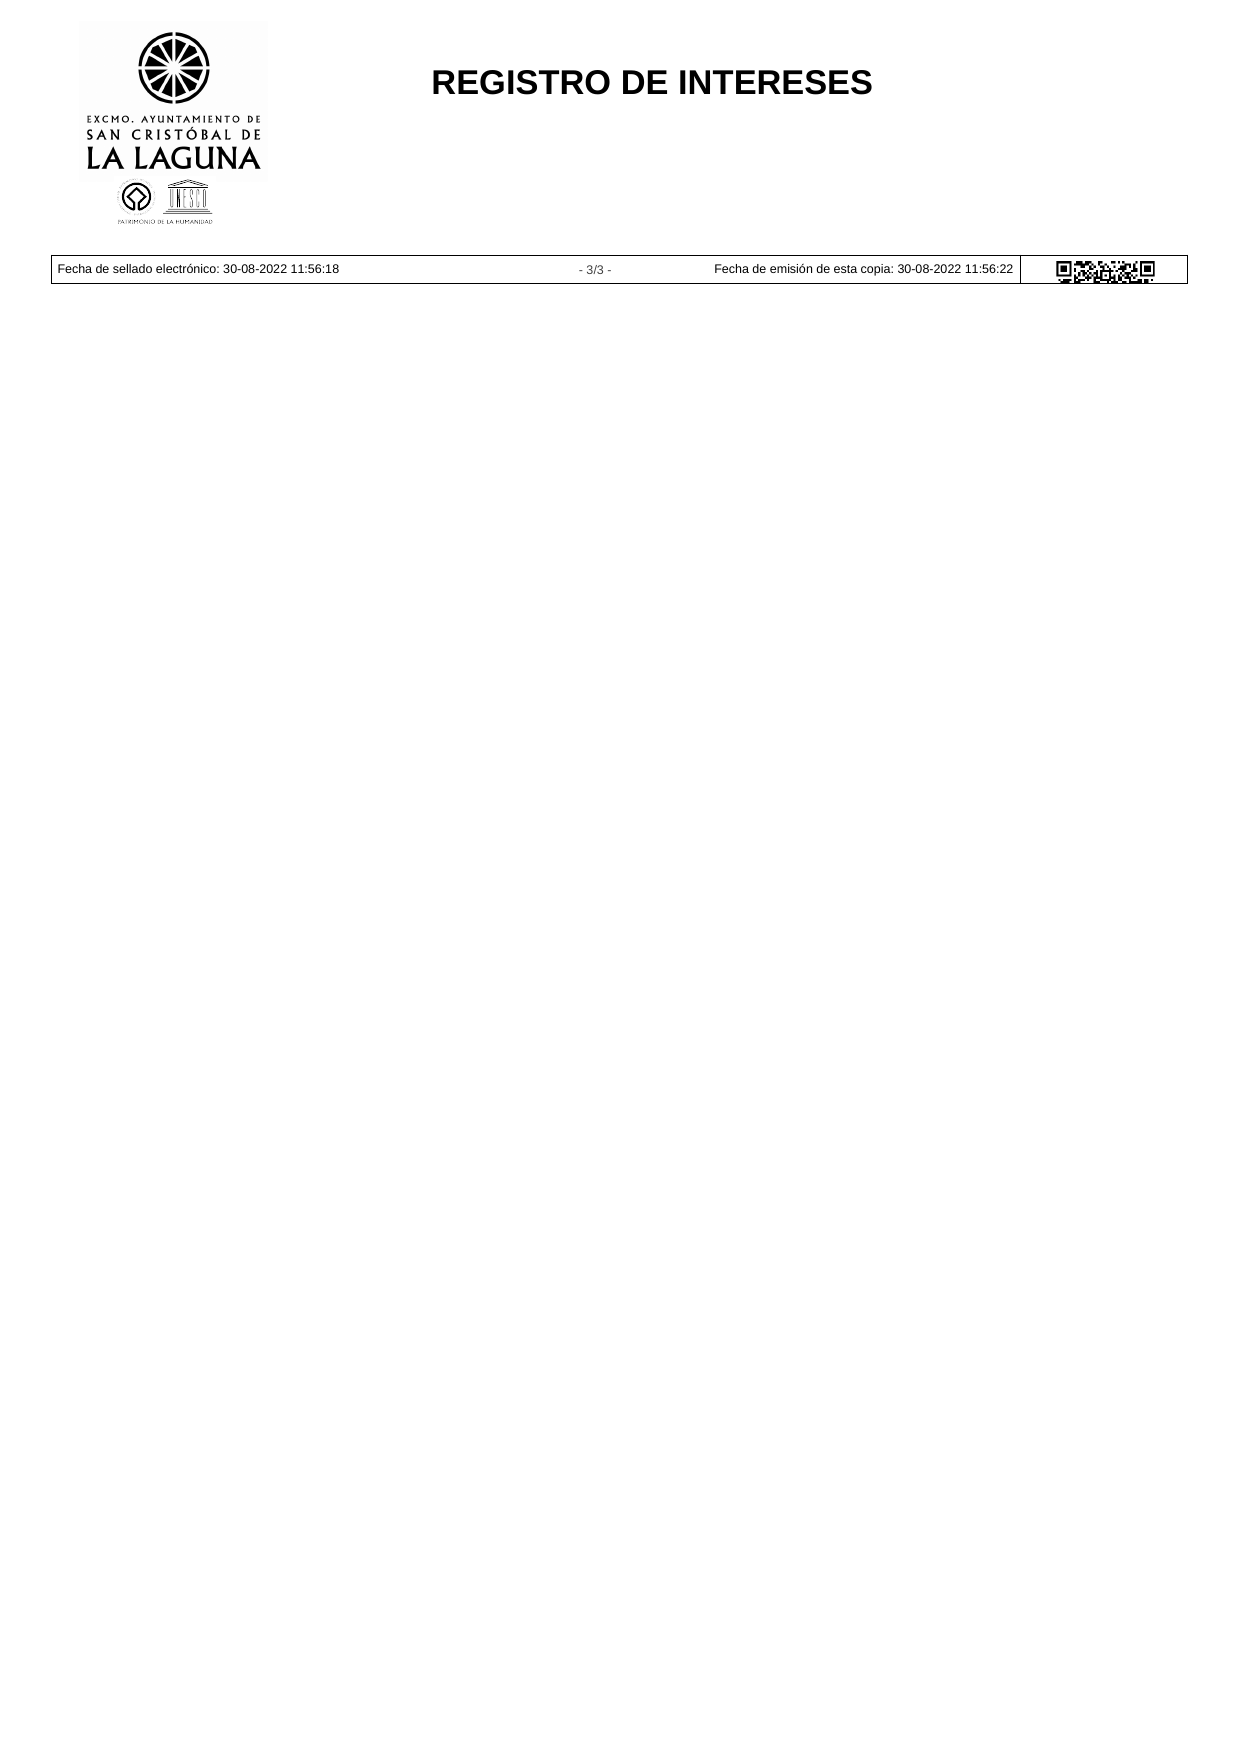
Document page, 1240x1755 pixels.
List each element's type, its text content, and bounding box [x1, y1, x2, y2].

table_cell Fecha de sellado electrónico: 30-08-2022 11:56:18 - 3/3 - Fecha de emisión de esta copia: 30-08-2022 11:56:22 [52, 256, 1020, 282]
table_header [1021, 256, 1187, 282]
